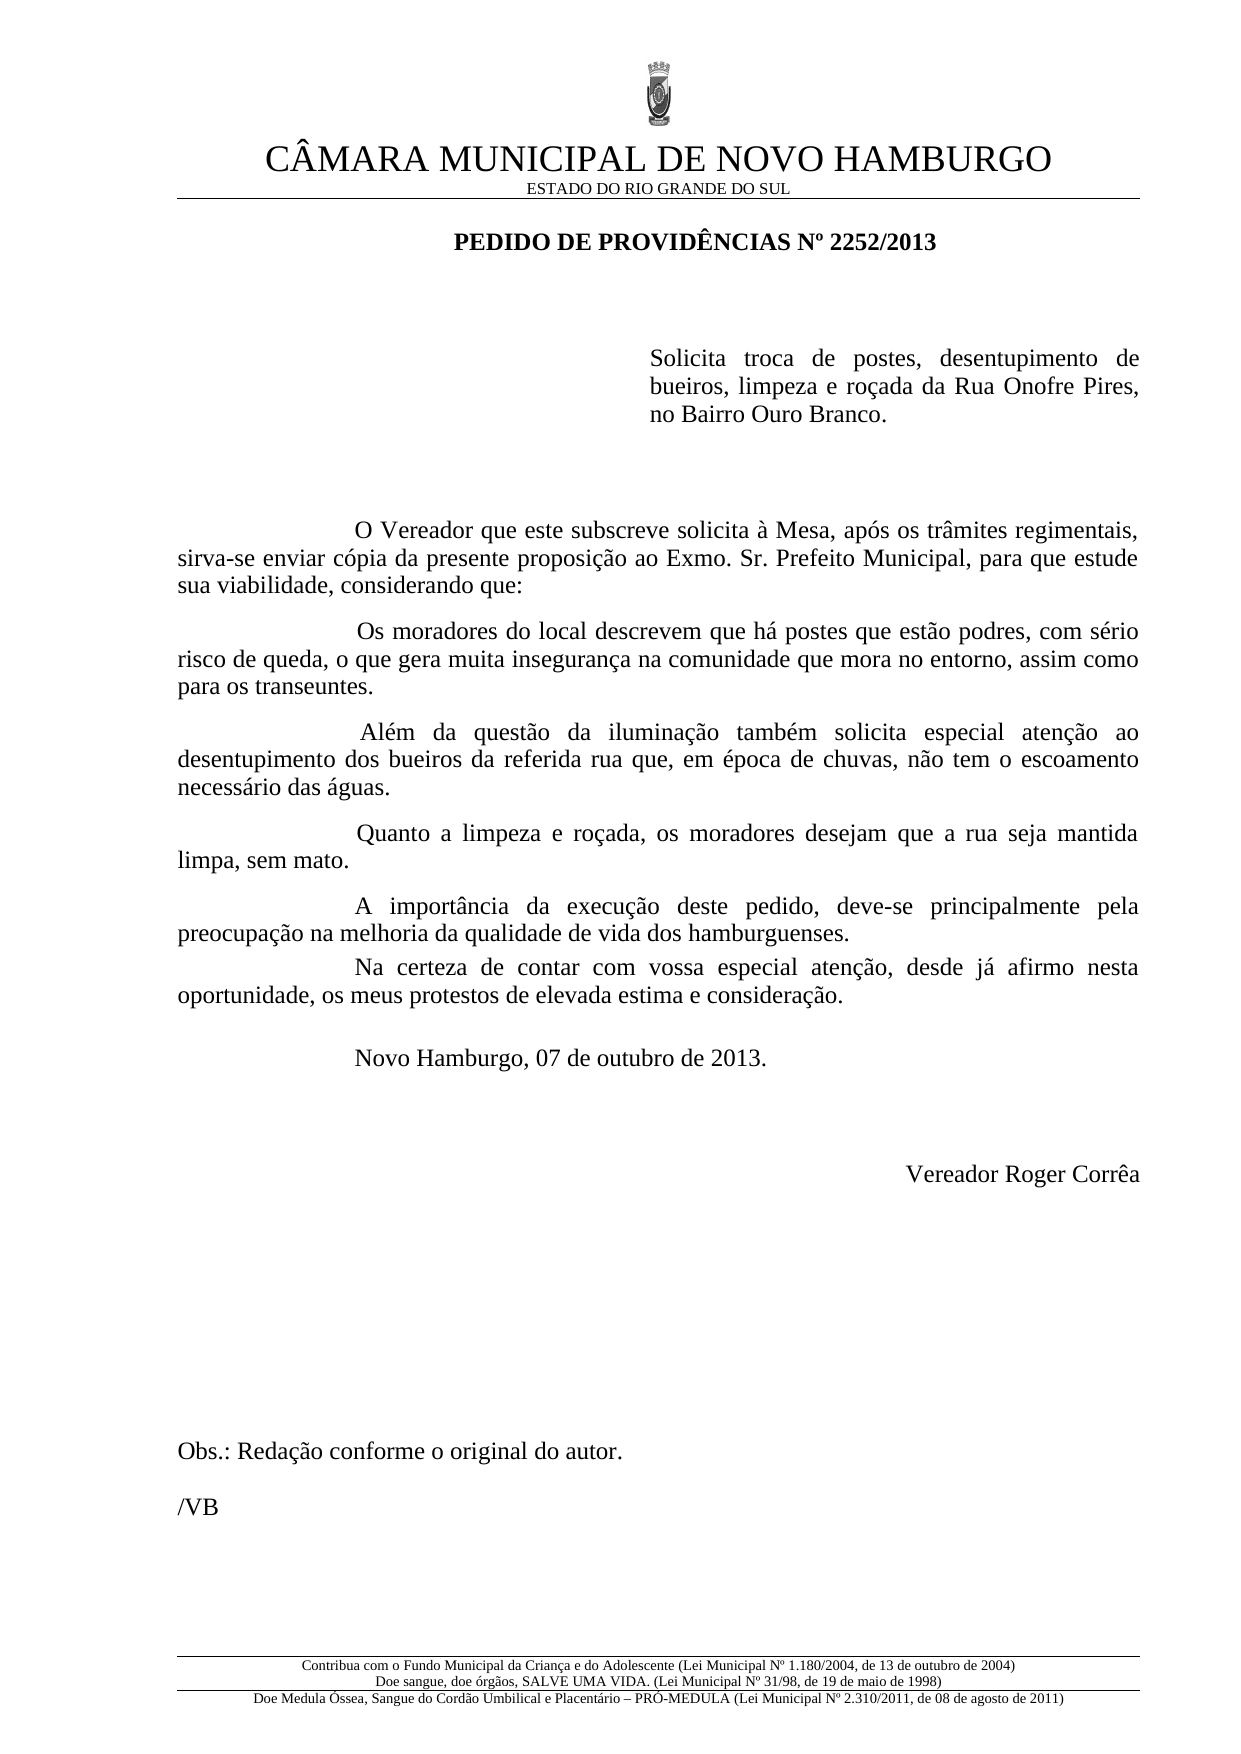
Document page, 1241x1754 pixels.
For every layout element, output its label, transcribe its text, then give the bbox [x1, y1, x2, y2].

text Vereador Roger Corrêa [177, 1160, 1140, 1188]
text Na certeza de contar com vossa especial atenção, desde já afirmo nesta oportunidade, os meus protestos de elevada estima e consideração. [177, 953, 1140, 1009]
text PEDIDO DE PROVIDÊNCIAS Nº 2252/2013 [177, 228, 1140, 256]
text Além da questão da iluminação também solicita especial atenção ao desentupimento dos bueiros da referida rua que, em época de chuvas, não tem o escoamento necessário das águas. [177, 718, 1140, 801]
text /VB [177, 1493, 1140, 1521]
text Novo Hamburgo, 07 de outubro de 2013. [177, 1044, 1140, 1072]
text Quanto a limpeza e roçada, os moradores desejam que a rua seja mantida limpa, sem mato. [177, 819, 1140, 874]
text A importância da execução deste pedido, deve-se principalmente pela preocupação na melhoria da qualidade de vida dos hamburguenses. [177, 892, 1140, 947]
text Solicita troca de postes, desentupimento de bueiros, limpeza e roçada da Rua Onofre Pires, no Bairro Ouro Branco. [649, 344, 1140, 428]
text Os moradores do local descrevem que há postes que estão podres, com sério risco de queda, o que gera muita insegurança na comunidade que mora no entorno, assim como para os transeuntes. [177, 617, 1140, 700]
text O Vereador que este subscreve solicita à Mesa, após os trâmites regimentais, sirva-se enviar cópia da presente proposição ao Exmo. Sr. Prefeito Municipal, para que estude sua viabilidade, considerando que: [177, 516, 1140, 599]
text Obs.: Redação conforme o original do autor. [177, 1437, 1140, 1465]
